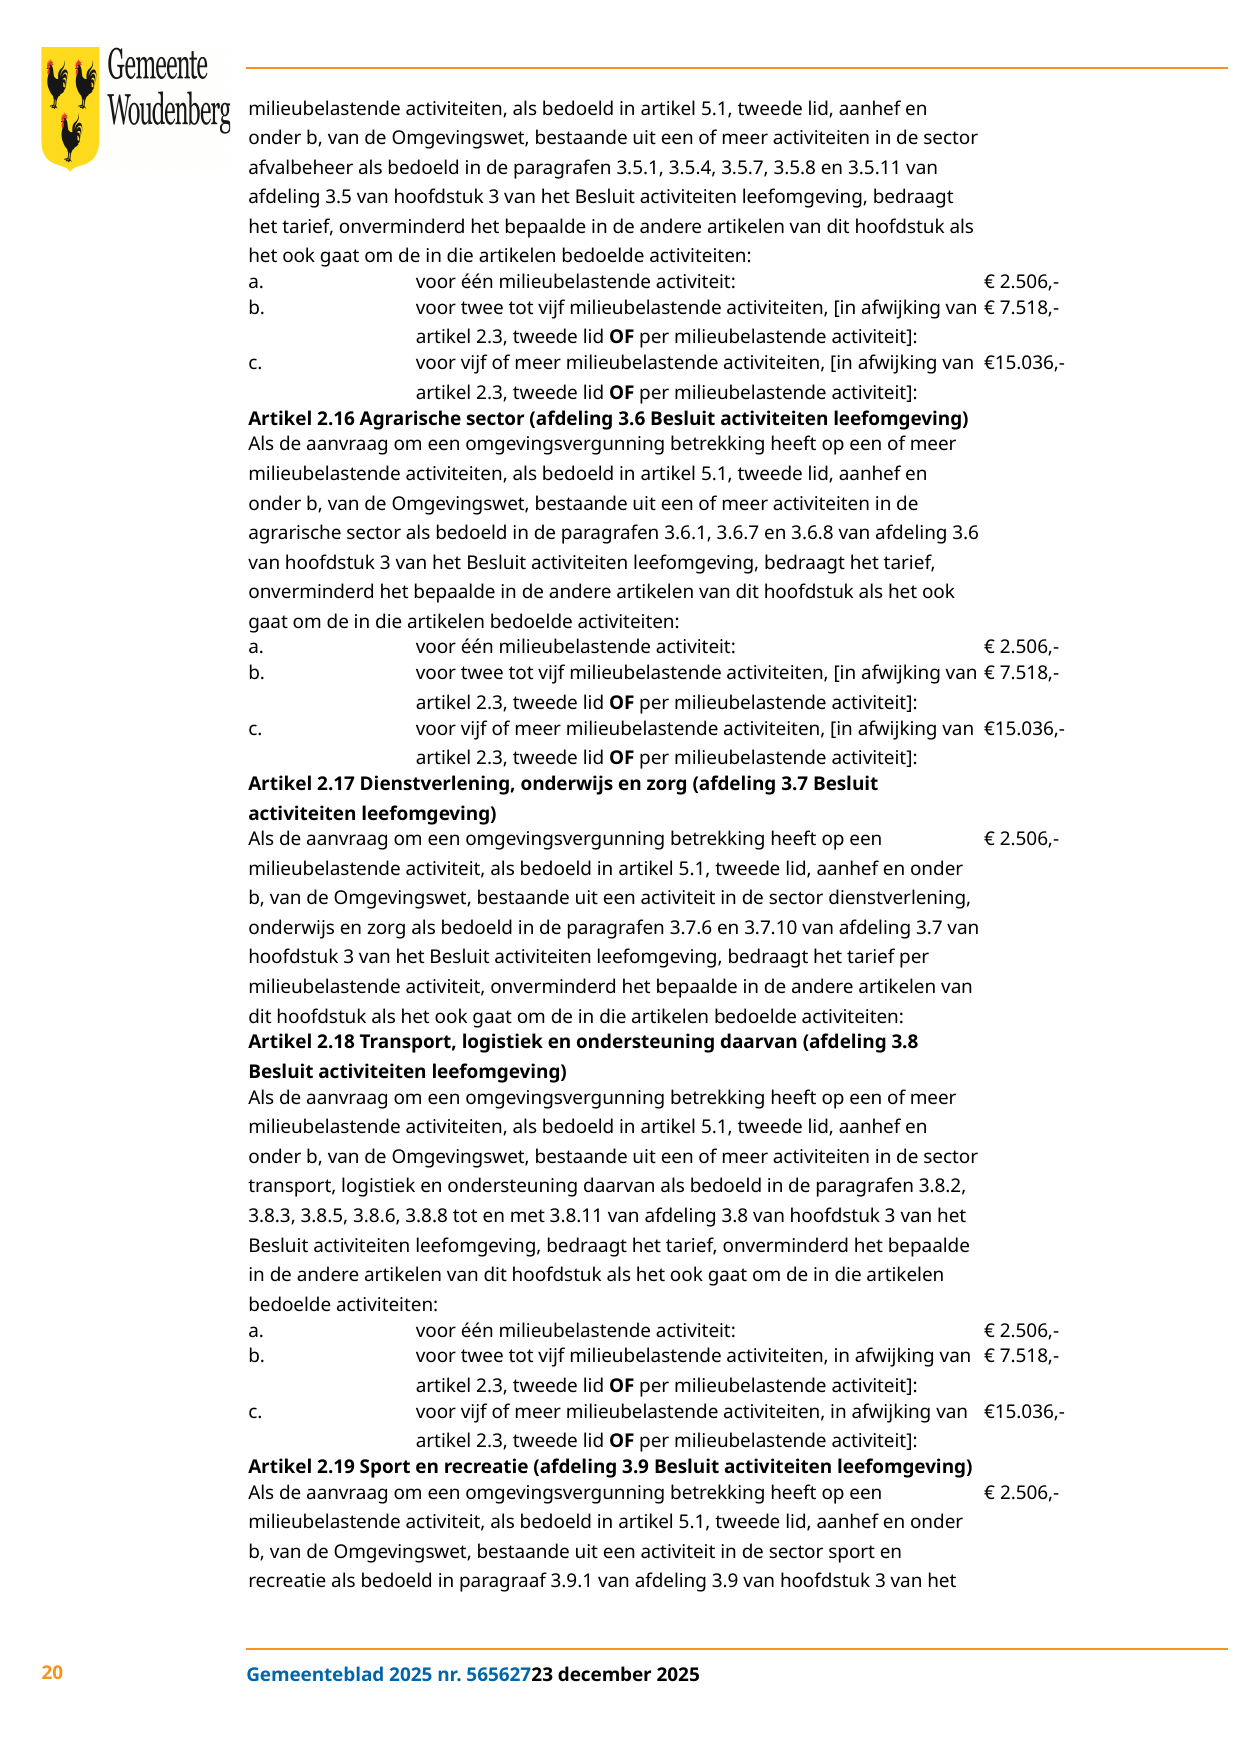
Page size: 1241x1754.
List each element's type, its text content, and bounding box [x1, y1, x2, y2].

table_cell Artikel 2.19 Sport en recreatie (afdeling 3.9 Besluit activiteiten leefomgeving) [248, 1453, 984, 1479]
table_cell €15.036,- [984, 1398, 1152, 1453]
table_cell c. [248, 350, 416, 405]
table_cell Als de aanvraag om een omgevingsvergunning betrekking heeft op een milieubelastende activiteit, als bedoeld in artikel 5.1, tweede lid, aanhef en onder b, van de Omgevingswet, bestaande uit een activiteit in de sector sport en recreatie als bedoeld in paragraaf 3.9.1 van afdeling 3.9 van hoofdstuk 3 van het [248, 1479, 984, 1593]
table_cell voor vijf of meer milieubelastende activiteiten, [in afwijking van artikel 2.3, tweede lid OF per milieubelastende activiteit]: [416, 350, 984, 405]
table_cell € 2.506,- [984, 634, 1152, 659]
table_cell Artikel 2.17 Dienstverlening, onderwijs en zorg (afdeling 3.7 Besluit activiteiten leefomgeving) [248, 770, 984, 825]
table_cell voor twee tot vijf milieubelastende activiteiten, [in afwijking van artikel 2.3, tweede lid OF per milieubelastende activiteit]: [416, 294, 984, 349]
table_cell € 2.506,- [984, 269, 1152, 294]
table_cell € 7.518,- [984, 1343, 1152, 1398]
table_cell [984, 95, 1152, 268]
table_cell b. [248, 660, 416, 715]
table_cell voor twee tot vijf milieubelastende activiteiten, [in afwijking van artikel 2.3, tweede lid OF per milieubelastende activiteit]: [416, 660, 984, 715]
table_cell b. [248, 294, 416, 349]
table_cell € 7.518,- [984, 294, 1152, 349]
table_cell milieubelastende activiteiten, als bedoeld in artikel 5.1, tweede lid, aanhef en onder b, van de Omgevingswet, bestaande uit een of meer activiteiten in de sector afvalbeheer als bedoeld in de paragrafen 3.5.1, 3.5.4, 3.5.7, 3.5.8 en 3.5.11 van afdeling 3.5 van hoofdstuk 3 van het Besluit activiteiten leefomgeving, bedraagt het tarief, onverminderd het bepaalde in de andere artikelen van dit hoofdstuk als het ook gaat om de in die artikelen bedoelde activiteiten: [248, 95, 984, 268]
table_cell a. [248, 634, 416, 659]
table_cell c. [248, 715, 416, 770]
table_cell voor één milieubelastende activiteit: [416, 1317, 984, 1342]
table_cell voor vijf of meer milieubelastende activiteiten, [in afwijking van artikel 2.3, tweede lid OF per milieubelastende activiteit]: [416, 715, 984, 770]
table_cell [984, 1453, 1152, 1479]
table_cell voor één milieubelastende activiteit: [416, 269, 984, 294]
table_cell Als de aanvraag om een omgevingsvergunning betrekking heeft op een of meer milieubelastende activiteiten, als bedoeld in artikel 5.1, tweede lid, aanhef en onder b, van de Omgevingswet, bestaande uit een of meer activiteiten in de agrarische sector als bedoeld in de paragrafen 3.6.1, 3.6.7 en 3.6.8 van afdeling 3.6 van hoofdstuk 3 van het Besluit activiteiten leefomgeving, bedraagt het tarief, onverminderd het bepaalde in de andere artikelen van dit hoofdstuk als het ook gaat om de in die artikelen bedoelde activiteiten: [248, 431, 984, 634]
table_cell [984, 405, 1152, 431]
table_cell a. [248, 269, 416, 294]
table_cell €15.036,- [984, 715, 1152, 770]
table_cell € 2.506,- [984, 825, 1152, 1029]
table_cell Als de aanvraag om een omgevingsvergunning betrekking heeft op een milieubelastende activiteit, als bedoeld in artikel 5.1, tweede lid, aanhef en onder b, van de Omgevingswet, bestaande uit een activiteit in de sector dienstverlening, onderwijs en zorg als bedoeld in de paragrafen 3.7.6 en 3.7.10 van afdeling 3.7 van hoofdstuk 3 van het Besluit activiteiten leefomgeving, bedraagt het tarief per milieubelastende activiteit, onverminderd het bepaalde in de andere artikelen van dit hoofdstuk als het ook gaat om de in die artikelen bedoelde activiteiten: [248, 825, 984, 1029]
table_cell Artikel 2.16 Agrarische sector (afdeling 3.6 Besluit activiteiten leefomgeving) [248, 405, 984, 431]
table_cell a. [248, 1317, 416, 1342]
table_cell [984, 770, 1152, 825]
table_cell voor twee tot vijf milieubelastende activiteiten, in afwijking van artikel 2.3, tweede lid OF per milieubelastende activiteit]: [416, 1343, 984, 1398]
table_cell € 2.506,- [984, 1479, 1152, 1593]
table_cell € 2.506,- [984, 1317, 1152, 1342]
table_cell [984, 431, 1152, 634]
table_cell [984, 1029, 1152, 1084]
table_cell € 7.518,- [984, 660, 1152, 715]
table_cell €15.036,- [984, 350, 1152, 405]
table_cell [984, 1084, 1152, 1317]
table_cell Als de aanvraag om een omgevingsvergunning betrekking heeft op een of meer milieubelastende activiteiten, als bedoeld in artikel 5.1, tweede lid, aanhef en onder b, van de Omgevingswet, bestaande uit een of meer activiteiten in de sector transport, logistiek en ondersteuning daarvan als bedoeld in de paragrafen 3.8.2, 3.8.3, 3.8.5, 3.8.6, 3.8.8 tot en met 3.8.11 van afdeling 3.8 van hoofdstuk 3 van het Besluit activiteiten leefomgeving, bedraagt het tarief, onverminderd het bepaalde in de andere artikelen van dit hoofdstuk als het ook gaat om de in die artikelen bedoelde activiteiten: [248, 1084, 984, 1317]
picture [41, 47, 231, 172]
table_cell voor één milieubelastende activiteit: [416, 634, 984, 659]
table_cell b. [248, 1343, 416, 1398]
table_cell Artikel 2.18 Transport, logistiek en ondersteuning daarvan (afdeling 3.8 Besluit activiteiten leefomgeving) [248, 1029, 984, 1084]
table_cell voor vijf of meer milieubelastende activiteiten, in afwijking van artikel 2.3, tweede lid OF per milieubelastende activiteit]: [416, 1398, 984, 1453]
table_cell c. [248, 1398, 416, 1453]
